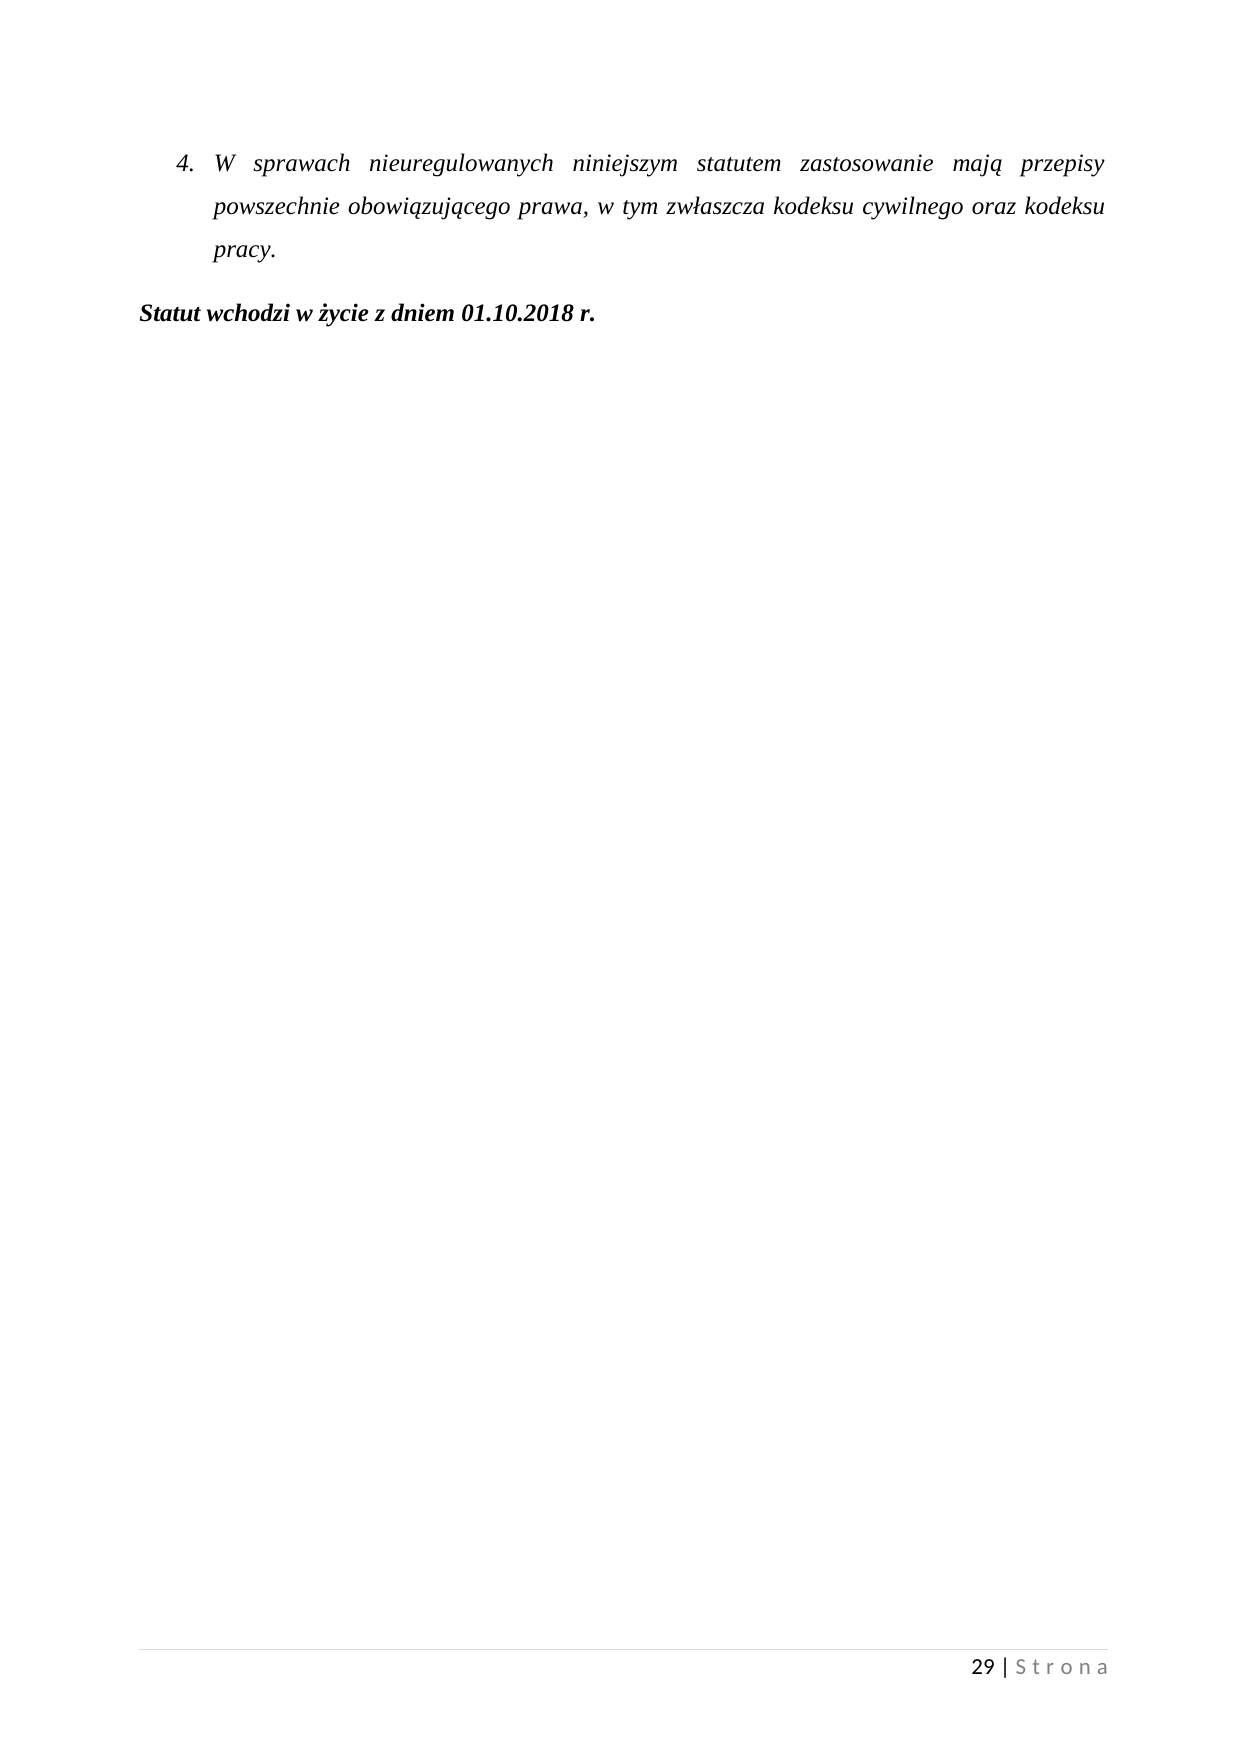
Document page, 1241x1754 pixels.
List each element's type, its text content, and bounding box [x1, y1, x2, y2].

list W sprawach nieuregulowanych niniejszym statutem zastosowanie mają przepisy powszechnie obowiązującego prawa, w tym zwłaszcza kodeksu cywilnego oraz kodeksu pracy. [176, 148, 1108, 263]
text Statut wchodzi w życie z dniem 01.10.2018 r. [139, 298, 1108, 327]
